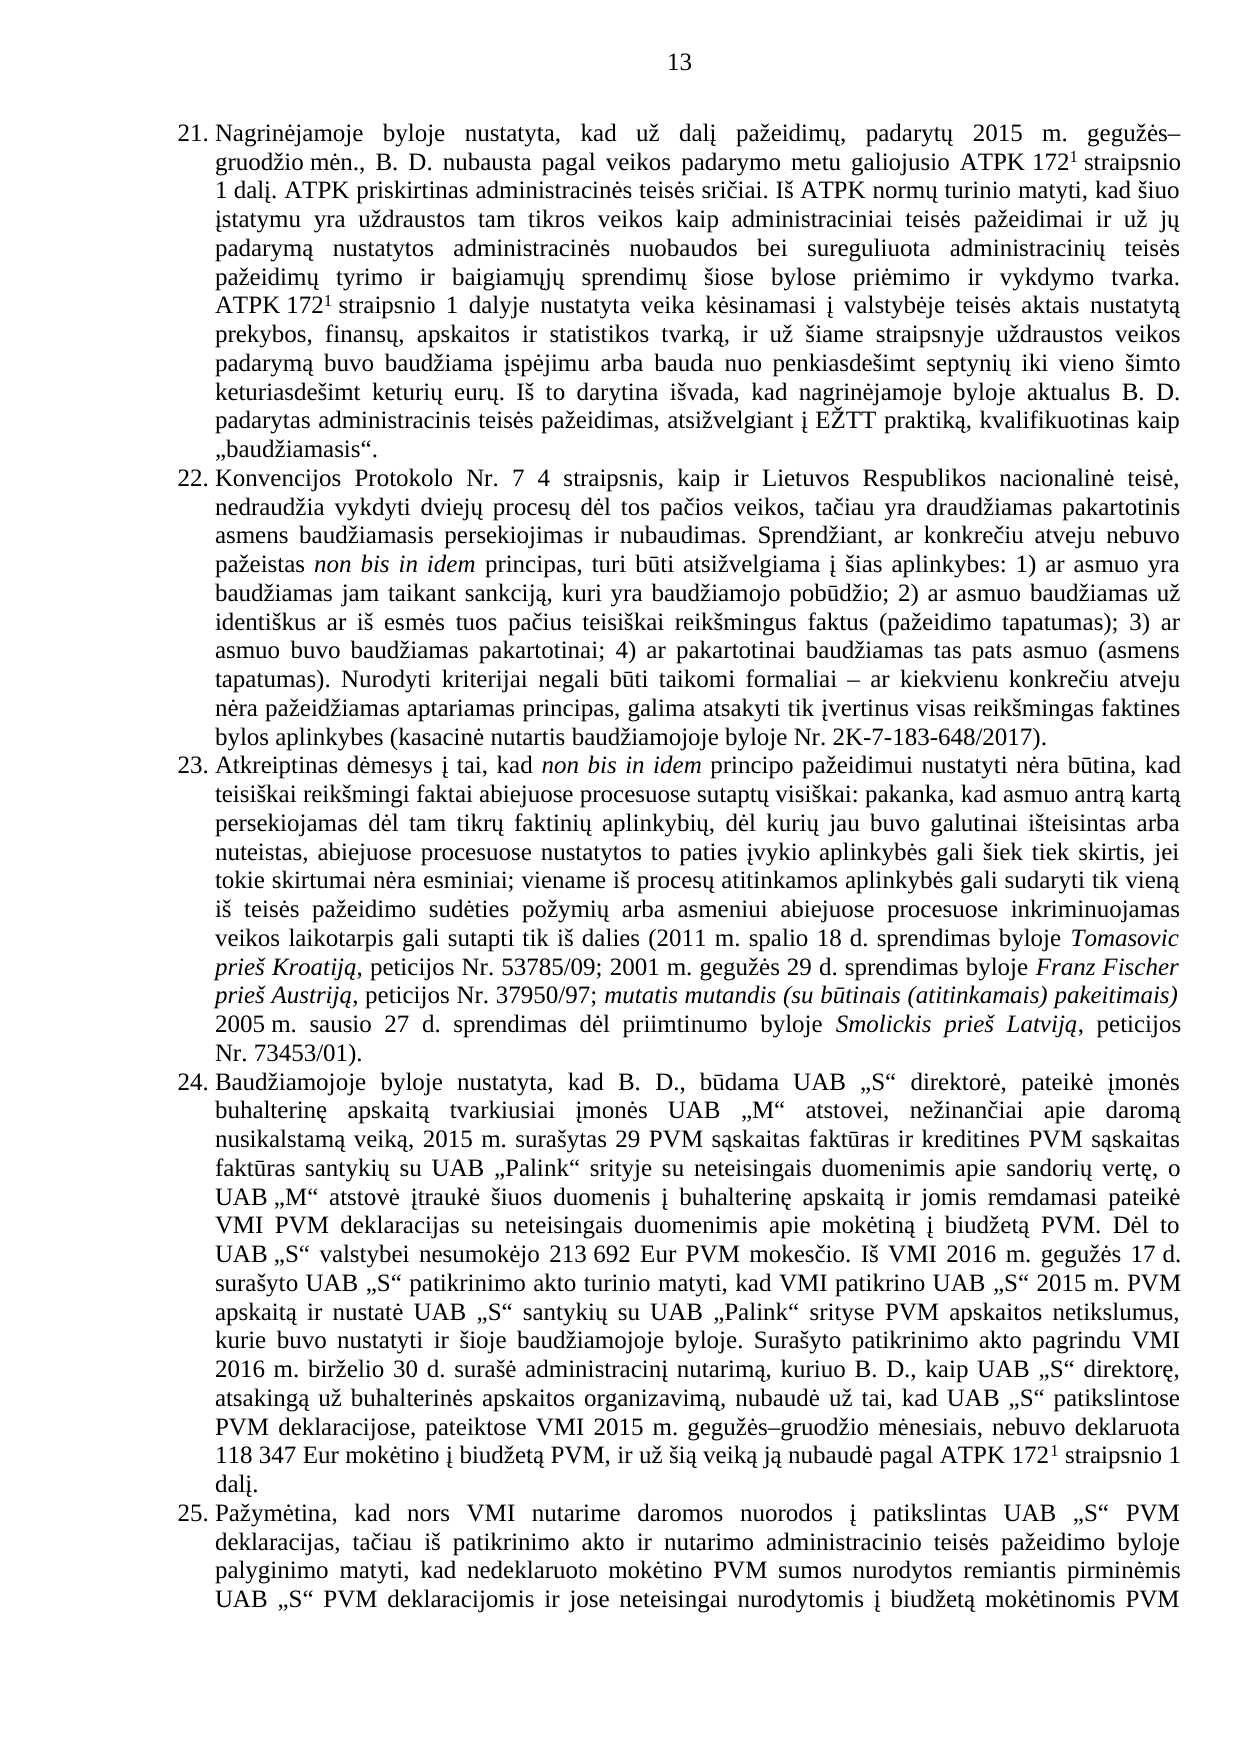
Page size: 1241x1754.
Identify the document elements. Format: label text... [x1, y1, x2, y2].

text 25. Pažymėtina, kad nors VMI nutarime daromos nuorodos į patikslintas UAB „S“ PVM deklaracijas, tačiau iš patikrinimo akto ir nutarimo administracinio teisės pažeidimo byloje palyginimo matyti, kad nedeklaruoto mokėtino PVM sumos nurodytos remiantis pirminėmis UAB „S“ PVM deklaracijomis ir jose neteisingai nurodytomis į biudžetą mokėtinomis PVM [177, 1498, 1181, 1613]
text 21. Nagrinėjamoje byloje nustatyta, kad už dalį pažeidimų, padarytų 2015 m. gegužės–gruodžio mėn., B. D. nubausta pagal veikos padarymo metu galiojusio ATPK 1721 straipsnio 1 dalį. ATPK priskirtinas administracinės teisės sričiai. Iš ATPK normų turinio matyti, kad šiuo įstatymu yra uždraustos tam tikros veikos kaip administraciniai teisės pažeidimai ir už jų padarymą nustatytos administracinės nuobaudos bei sureguliuota administracinių teisės pažeidimų tyrimo ir baigiamųjų sprendimų šiose bylose priėmimo ir vykdymo tvarka. ATPK 1721 straipsnio 1 dalyje nustatyta veika kėsinamasi į valstybėje teisės aktais nustatytą prekybos, finansų, apskaitos ir statistikos tvarką, ir už šiame straipsnyje uždraustos veikos padarymą buvo baudžiama įspėjimu arba bauda nuo penkiasdešimt septynių iki vieno šimto keturiasdešimt keturių eurų. Iš to darytina išvada, kad nagrinėjamoje byloje aktualus B. D. padarytas administracinis teisės pažeidimas, atsižvelgiant į EŽTT praktiką, kvalifikuotinas kaip „baudžiamasis“. [177, 118, 1181, 463]
text 23. Atkreiptinas dėmesys į tai, kad non bis in idem principo pažeidimui nustatyti nėra būtina, kad teisiškai reikšmingi faktai abiejuose procesuose sutaptų visiškai: pakanka, kad asmuo antrą kartą persekiojamas dėl tam tikrų faktinių aplinkybių, dėl kurių jau buvo galutinai išteisintas arba nuteistas, abiejuose procesuose nustatytos to paties įvykio aplinkybės gali šiek tiek skirtis, jei tokie skirtumai nėra esminiai; viename iš procesų atitinkamos aplinkybės gali sudaryti tik vieną iš teisės pažeidimo sudėties požymių arba asmeniui abiejuose procesuose inkriminuojamas veikos laikotarpis gali sutapti tik iš dalies (2011 m. spalio 18 d. sprendimas byloje Tomasovic prieš Kroatiją, peticijos Nr. 53785/09; 2001 m. gegužės 29 d. sprendimas byloje Franz Fischer prieš Austriją, peticijos Nr. 37950/97; mutatis mutandis (su būtinais (atitinkamais) pakeitimais) 2005 m. sausio 27 d. sprendimas dėl priimtinumo byloje Smolickis prieš Latviją, peticijos Nr. 73453/01). [177, 751, 1181, 1067]
text 24. Baudžiamojoje byloje nustatyta, kad B. D., būdama UAB „S“ direktorė, pateikė įmonės buhalterinę apskaitą tvarkiusiai įmonės UAB „M“ atstovei, nežinančiai apie daromą nusikalstamą veiką, 2015 m. surašytas 29 PVM sąskaitas faktūras ir kreditines PVM sąskaitas faktūras santykių su UAB „Palink“ srityje su neteisingais duomenimis apie sandorių vertę, o UAB „M“ atstovė įtraukė šiuos duomenis į buhalterinę apskaitą ir jomis remdamasi pateikė VMI PVM deklaracijas su neteisingais duomenimis apie mokėtiną į biudžetą PVM. Dėl to UAB „S“ valstybei nesumokėjo 213 692 Eur PVM mokesčio. Iš VMI 2016 m. gegužės 17 d. surašyto UAB „S“ patikrinimo akto turinio matyti, kad VMI patikrino UAB „S“ 2015 m. PVM apskaitą ir nustatė UAB „S“ santykių su UAB „Palink“ srityse PVM apskaitos netikslumus, kurie buvo nustatyti ir šioje baudžiamojoje byloje. Surašyto patikrinimo akto pagrindu VMI 2016 m. birželio 30 d. surašė administracinį nutarimą, kuriuo B. D., kaip UAB „S“ direktorę, atsakingą už buhalterinės apskaitos organizavimą, nubaudė už tai, kad UAB „S“ patikslintose PVM deklaracijose, pateiktose VMI 2015 m. gegužės–gruodžio mėnesiais, nebuvo deklaruota 118 347 Eur mokėtino į biudžetą PVM, ir už šią veiką ją nubaudė pagal ATPK 1721 straipsnio 1 dalį. [177, 1067, 1181, 1498]
text 22. Konvencijos Protokolo Nr. 7 4 straipsnis, kaip ir Lietuvos Respublikos nacionalinė teisė, nedraudžia vykdyti dviejų procesų dėl tos pačios veikos, tačiau yra draudžiamas pakartotinis asmens baudžiamasis persekiojimas ir nubaudimas. Sprendžiant, ar konkrečiu atveju nebuvo pažeistas non bis in idem principas, turi būti atsižvelgiama į šias aplinkybes: 1) ar asmuo yra baudžiamas jam taikant sankciją, kuri yra baudžiamojo pobūdžio; 2) ar asmuo baudžiamas už identiškus ar iš esmės tuos pačius teisiškai reikšmingus faktus (pažeidimo tapatumas); 3) ar asmuo buvo baudžiamas pakartotinai; 4) ar pakartotinai baudžiamas tas pats asmuo (asmens tapatumas). Nurodyti kriterijai negali būti taikomi formaliai – ar kiekvienu konkrečiu atveju nėra pažeidžiamas aptariamas principas, galima atsakyti tik įvertinus visas reikšmingas faktines bylos aplinkybes (kasacinė nutartis baudžiamojoje byloje Nr. 2K-7-183-648/2017). [177, 463, 1181, 751]
